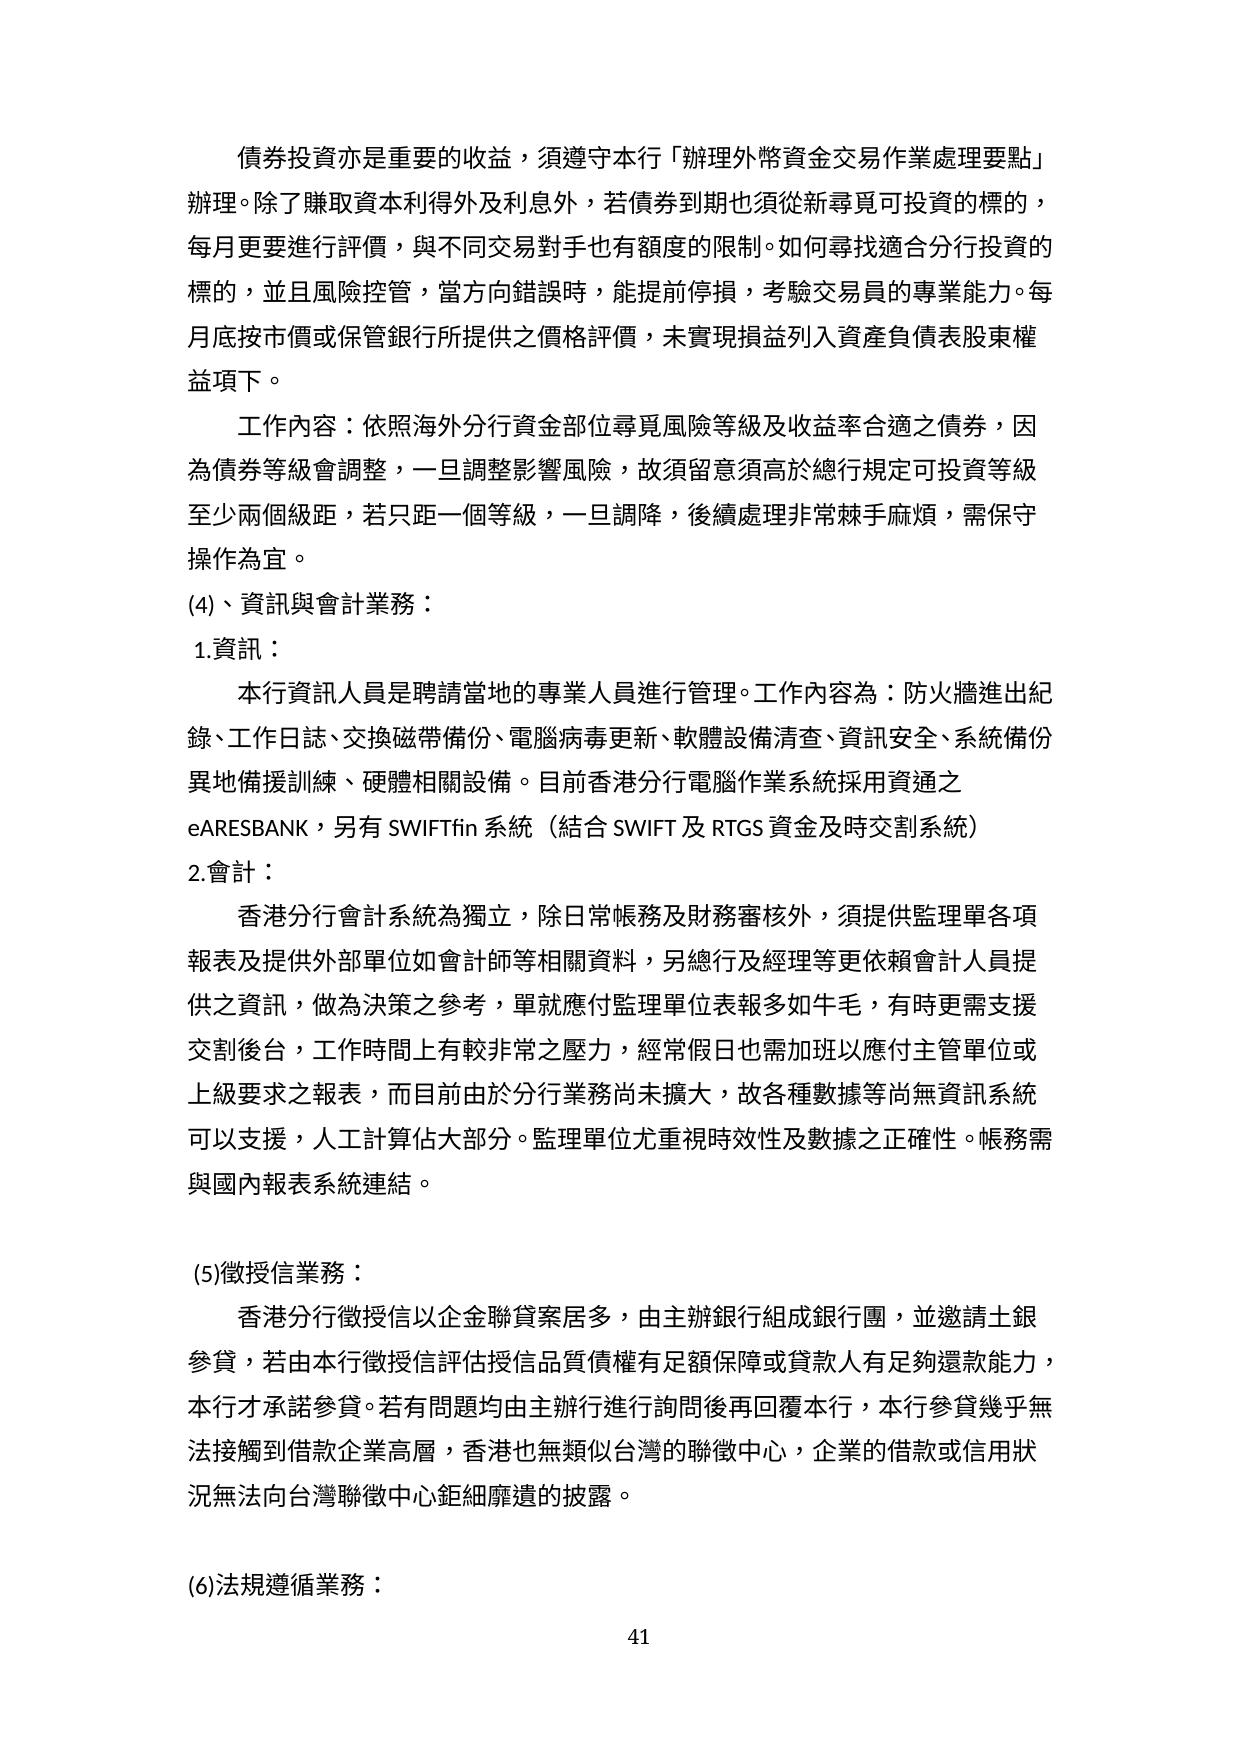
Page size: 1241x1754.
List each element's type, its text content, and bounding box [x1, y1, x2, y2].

text 債券投資亦是重要的收益，須遵守本行「辦理外幣資金交易作業處理要點」辦理。除了賺取資本利得外及利息外，若債券到期也須從新尋覓可投資的標的，每月更要進行評價，與不同交易對手也有額度的限制。如何尋找適合分行投資的標的，並且風險控管，當方向錯誤時，能提前停損，考驗交易員的專業能力。每月底按市價或保管銀行所提供之價格評價，未實現損益列入資產負債表股東權益項下。 [187, 134, 1053, 402]
text 香港分行會計系統為獨立，除日常帳務及財務審核外，須提供監理單各項報表及提供外部單位如會計師等相關資料，另總行及經理等更依賴會計人員提供之資訊，做為決策之參考，單就應付監理單位表報多如牛毛，有時更需支援交割後台，工作時間上有較非常之壓力，經常假日也需加班以應付主管單位或上級要求之報表，而目前由於分行業務尚未擴大，故各種數據等尚無資訊系統可以支援，人工計算佔大部分。監理單位尤重視時效性及數據之正確性。帳務需與國內報表系統連結。 [187, 892, 1053, 1204]
text 本行資訊人員是聘請當地的專業人員進行管理。工作內容為：防火牆進出紀錄、工作日誌、交換磁帶備份、電腦病毒更新、軟體設備清查、資訊安全、系統備份、異地備援訓練、硬體相關設備。目前香港分行電腦作業系統採用資通之eARESBANK，另有SWIFTfin系統（結合SWIFT及RTGS資金及時交割系統） [187, 669, 1053, 848]
text 香港分行徵授信以企金聯貸案居多，由主辦銀行組成銀行團，並邀請土銀參貸，若由本行徵授信評估授信品質債權有足額保障或貸款人有足夠還款能力，本行才承諾參貸。若有問題均由主辦行進行詢問後再回覆本行，本行參貸幾乎無法接觸到借款企業高層，香港也無類似台灣的聯徵中心，企業的借款或信用狀況無法向台灣聯徵中心鉅細靡遺的披露。 [187, 1294, 1053, 1517]
text 1.資訊： [187, 625, 1053, 669]
text 工作內容：依照海外分行資金部位尋覓風險等級及收益率合適之債券，因為債券等級會調整，一旦調整影響風險，故須留意須高於總行規定可投資等級至少兩個級距，若只距一個等級，一旦調降，後續處理非常棘手麻煩，需保守操作為宜。 [187, 402, 1053, 580]
text (6)法規遵循業務： [187, 1561, 1053, 1606]
text (5)徵授信業務： [187, 1249, 1053, 1294]
text 2.會計： [187, 848, 1053, 892]
text (4)、資訊與會計業務： [187, 580, 1053, 625]
